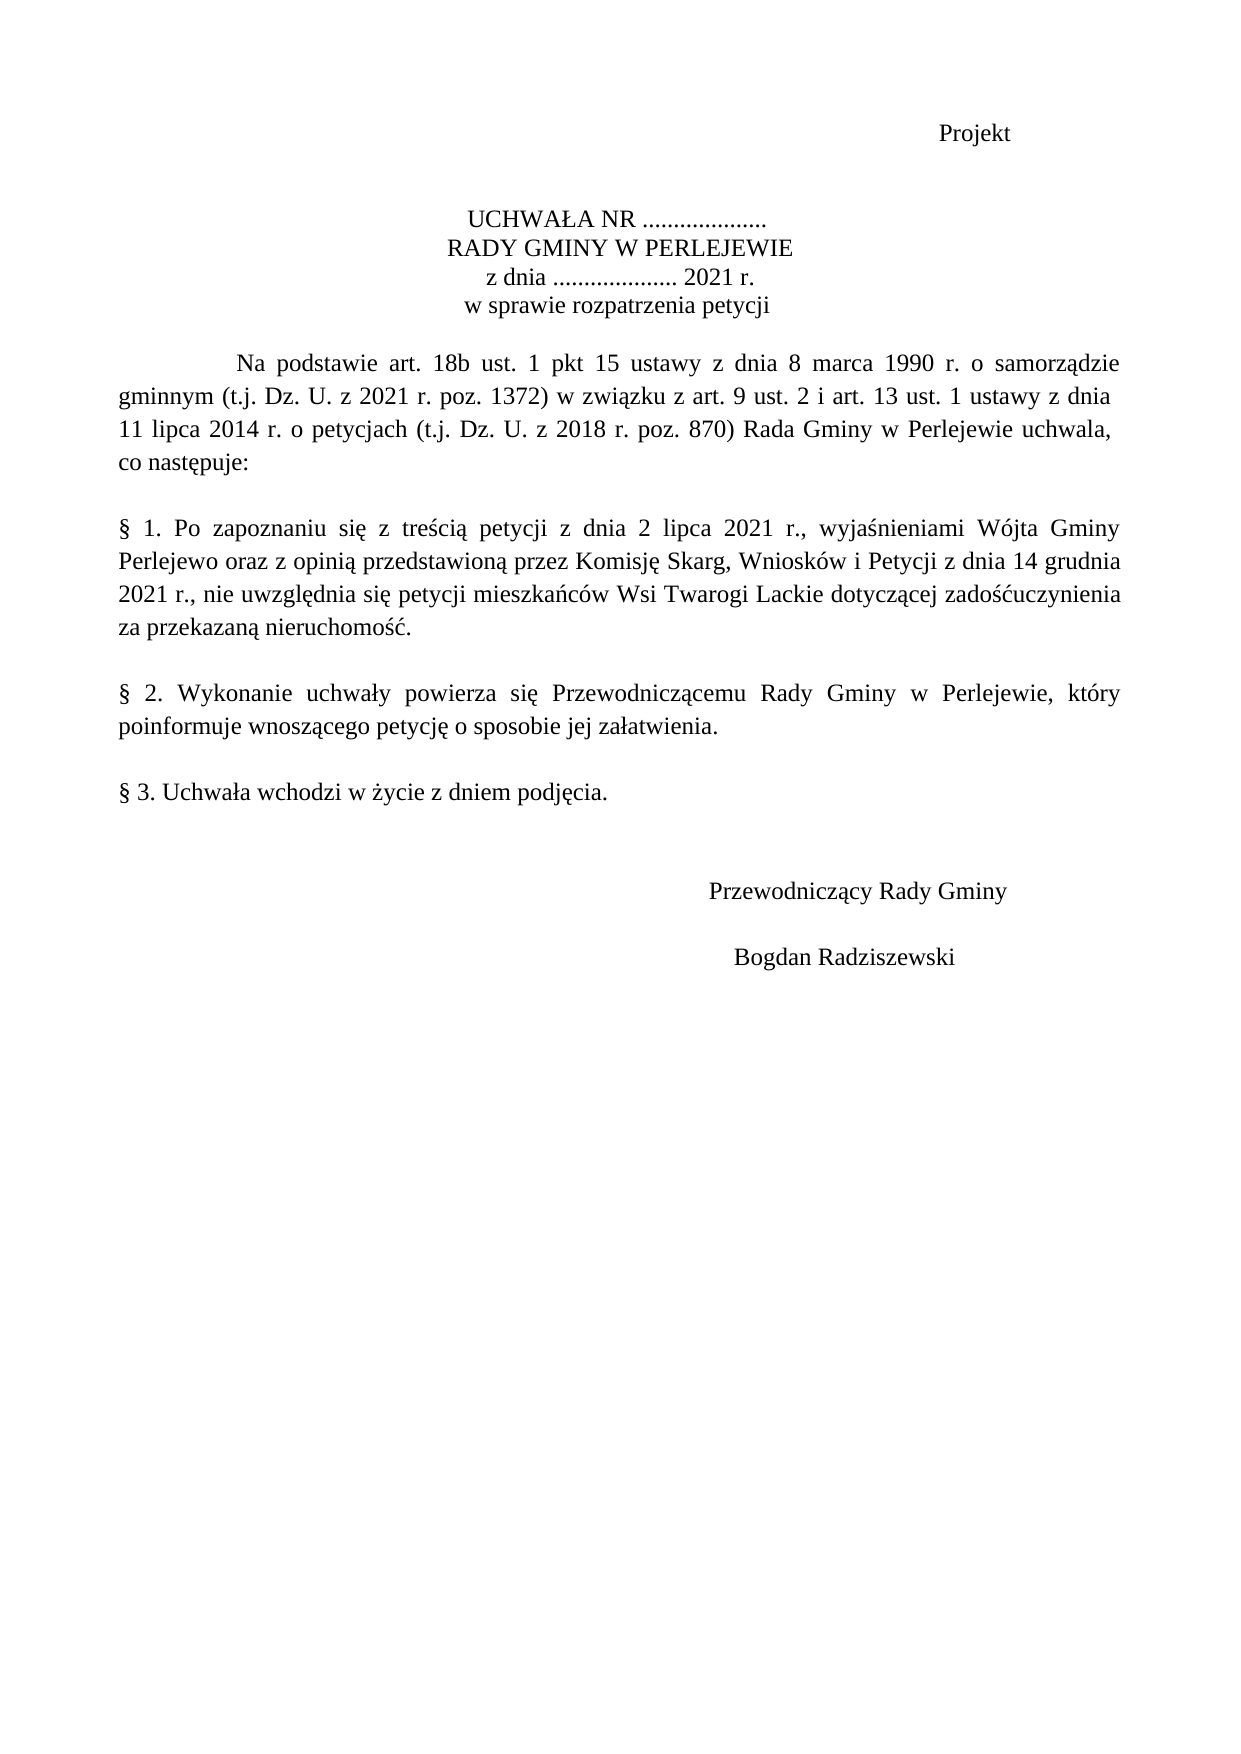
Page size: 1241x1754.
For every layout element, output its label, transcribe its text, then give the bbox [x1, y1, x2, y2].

text UCHWAŁA NR .................... [118, 204, 1122, 233]
text § 3. Uchwała wchodzi w życie z dniem podjęcia. [118, 777, 1122, 806]
text Na podstawie art. 18b ust. 1 pkt 15 ustawy z dnia 8 marca 1990 r. o samorządzie gminnym (t.j. Dz. U. z 2021 r. poz. 1372) w związku z art. 9 ust. 2 i art. 13 ust. 1 ustawy z dnia 11 lipca 2014 r. o petycjach (t.j. Dz. U. z 2018 r. poz. 870) Rada Gminy w Perlejewie uchwala, co następuje: [118, 348, 1122, 476]
text § 2. Wykonanie uchwały powierza się Przewodniczącemu Rady Gminy w Perlejewie, który poinformuje wnoszącego petycję o sposobie jej załatwienia. [118, 678, 1122, 740]
text z dnia .................... 2021 r. w sprawie rozpatrzenia petycji [118, 262, 1122, 319]
text § 1. Po zapoznaniu się z treścią petycji z dnia 2 lipca 2021 r., wyjaśnieniami Wójta Gminy Perlejewo oraz z opinią przedstawioną przez Komisję Skarg, Wniosków i Petycji z dnia 14 grudnia 2021 r., nie uwzględnia się petycji mieszkańców Wsi Twarogi Lackie dotyczącej zadośćuczynienia za przekazaną nieruchomość. [118, 513, 1122, 641]
text RADY GMINY W PERLEJEWIE [118, 233, 1122, 262]
text Przewodniczący Rady Gminy [118, 876, 1122, 905]
text Projekt [118, 118, 1122, 147]
text Bogdan Radziszewski [118, 942, 1122, 971]
